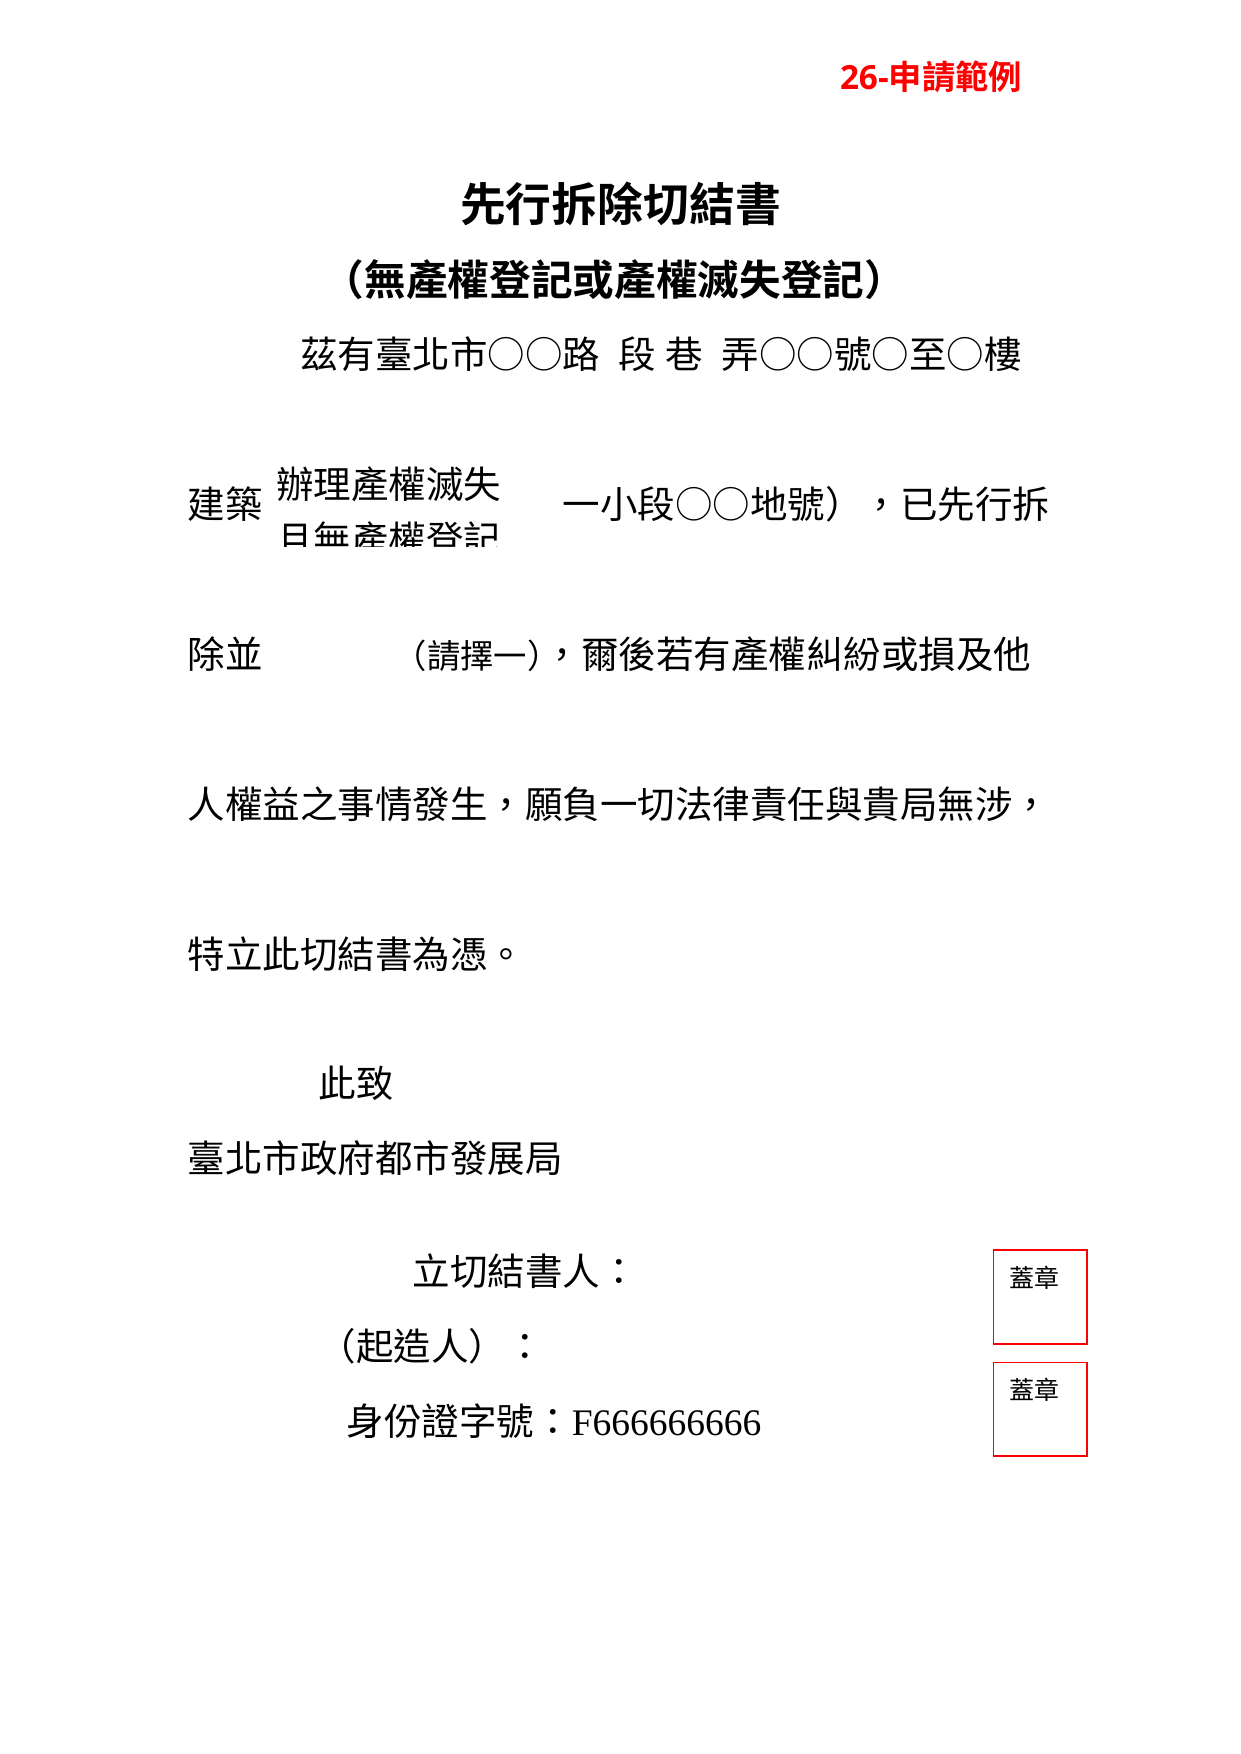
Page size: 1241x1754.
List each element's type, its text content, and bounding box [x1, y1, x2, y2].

text 臺北市政府都市發展局 [187, 1119, 1053, 1194]
text 蓋章 [1009, 1258, 1071, 1294]
text 蓋章 [1009, 1371, 1071, 1407]
text 身份證字號：F666666666 [187, 1381, 993, 1456]
text （起造人）： [187, 1306, 1053, 1381]
text 茲有臺北市○○路 段 巷 弄○○號○至○樓建築物（坐落於○○段一小段○○地號），已先行拆除並 （請擇一），爾後若有產權糾紛或損及他人權益之事情發生，願負一切法律責任與貴局無涉，特立此切結書為憑。 [187, 314, 1053, 989]
text 26-申請範例 [840, 51, 1123, 99]
text 立切結書人： [375, 1231, 1053, 1306]
text 此致 [318, 1044, 1053, 1119]
text 辦理產權滅失 [276, 455, 547, 510]
text [825, 43, 1139, 127]
text [994, 1363, 1086, 1455]
text （無產權登記或產權滅失登記） [187, 239, 1053, 314]
text 先行拆除切結書 [187, 164, 1053, 239]
text 且無產權登記 [276, 510, 547, 546]
